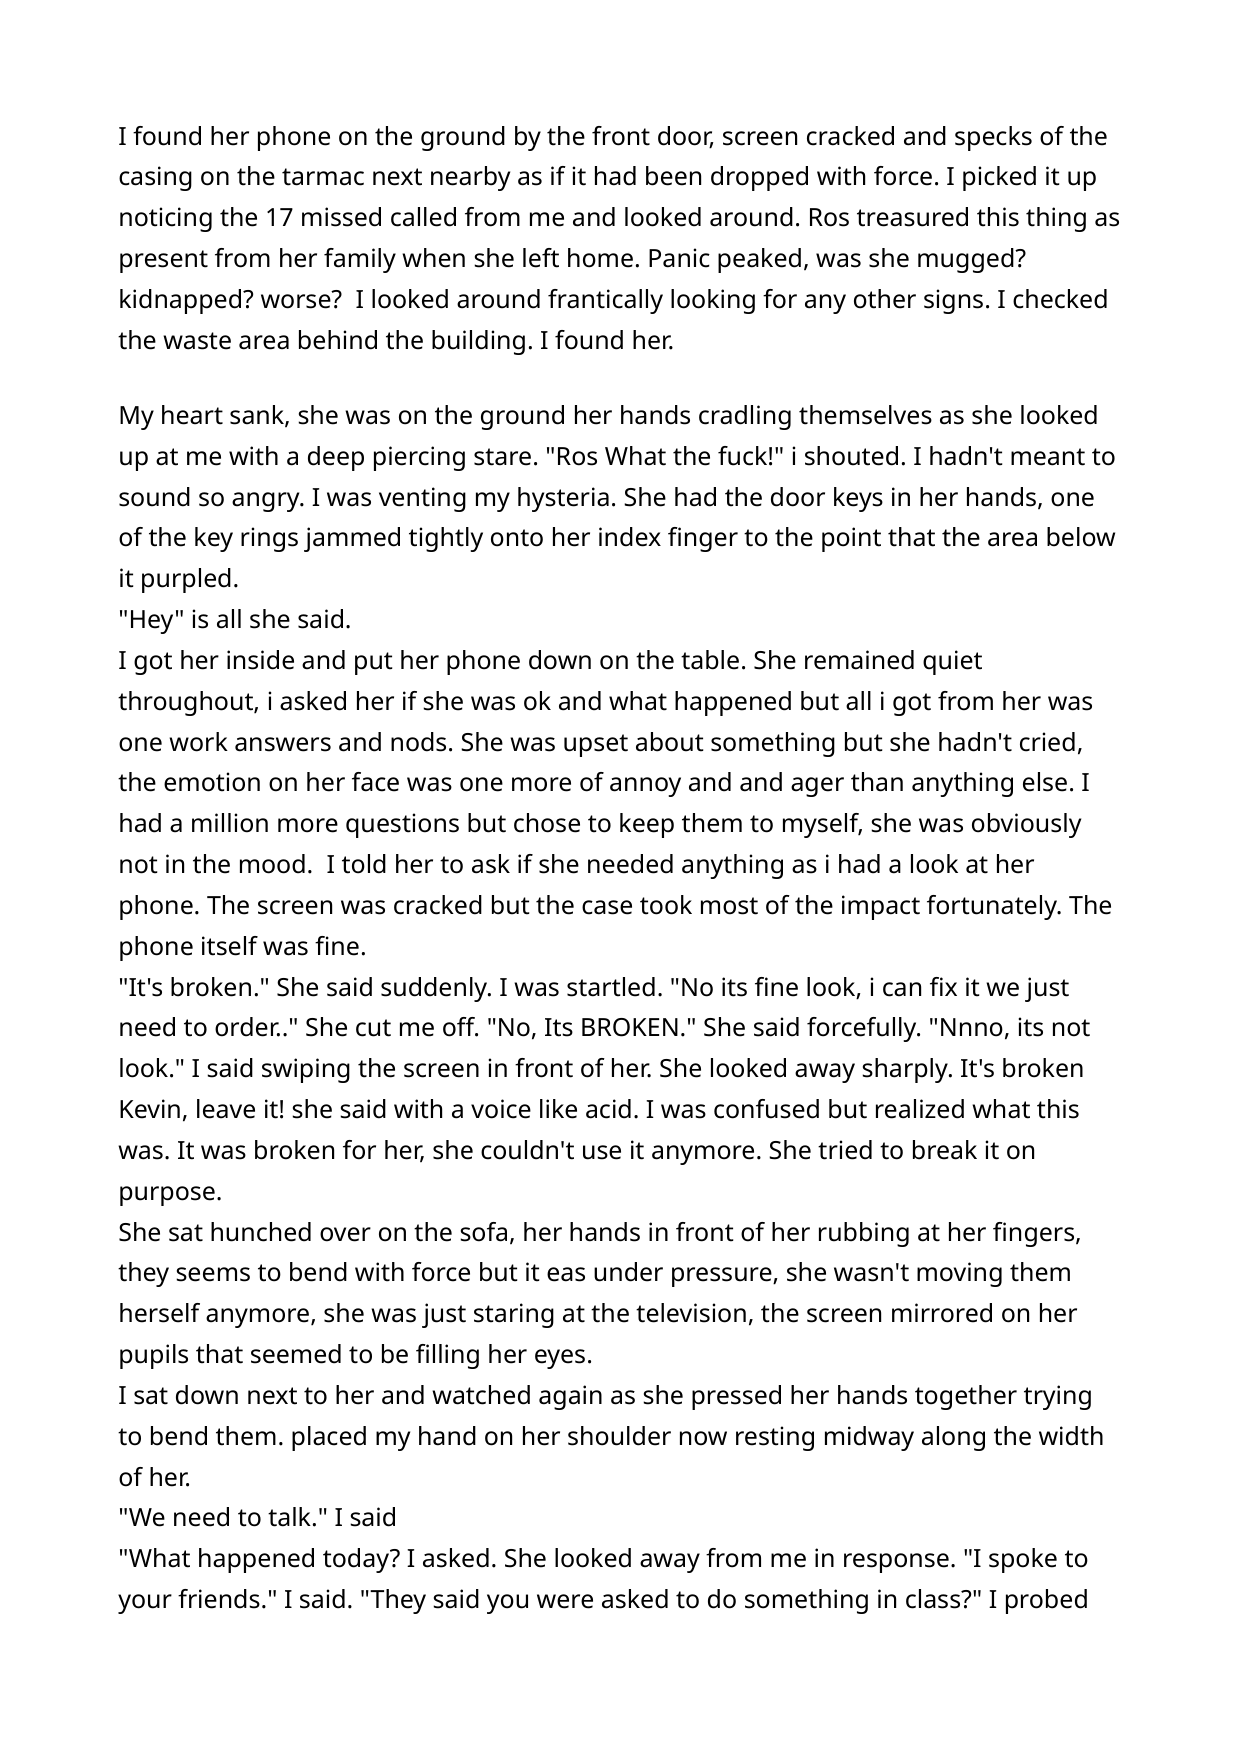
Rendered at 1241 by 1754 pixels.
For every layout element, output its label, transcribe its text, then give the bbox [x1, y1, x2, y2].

text My heart sank, she was on the ground her hands cradling themselves as she looked up at me with a deep piercing stare. "Ros What the fuck!" i shouted. I hadn't meant to sound so angry. I was venting my hysteria. She had the door keys in her hands, one of the key rings jammed tightly onto her index finger to the point that the area below it purpled. [118, 398, 1122, 595]
text I sat down next to her and watched again as she pressed her hands together trying to bend them. placed my hand on her shoulder now resting midway along the width of her. [118, 1378, 1122, 1493]
text I found her phone on the ground by the front door, screen cracked and specks of the casing on the tarmac next nearby as if it had been dropped with force. I picked it up noticing the 17 missed called from me and looked around. Ros treasured this thing as present from her family when she left home. Panic peaked, was she mugged? kidnapped? worse? I looked around frantically looking for any other signs. I checked the waste area behind the building. I found her. [118, 118, 1122, 356]
text "We need to talk." I said [118, 1500, 1122, 1534]
text "What happened today? I asked. She looked away from me in response. "I spoke to your friends." I said. "They said you were asked to do something in class?" I probed [118, 1541, 1122, 1616]
text "Hey" is all she said. [118, 602, 1122, 636]
text She sat hunched over on the sofa, her hands in front of her rubbing at her fingers, they seems to bend with force but it eas under pressure, she wasn't moving them herself anymore, she was just staring at the television, the screen mirrored on her pupils that seemed to be filling her eyes. [118, 1214, 1122, 1371]
text I got her inside and put her phone down on the table. She remained quiet throughout, i asked her if she was ok and what happened but all i got from her was one work answers and nods. She was upset about something but she hadn't cried, the emotion on her face was one more of annoy and and ager than anything else. I had a million more questions but chose to keep them to myself, she was obviously not in the mood. I told her to ask if she needed anything as i had a look at her phone. The screen was cracked but the case took most of the impact fortunately. The phone itself was fine. [118, 643, 1122, 962]
text "It's broken." She said suddenly. I was startled. "No its fine look, i can fix it we just need to order.." She cut me off. "No, Its BROKEN." She said forcefully. "Nnno, its not look." I said swiping the screen in front of her. She looked away sharply. It's broken Kevin, leave it! she said with a voice like acid. I was confused but realized what this was. It was broken for her, she couldn't use it anymore. She tried to break it on purpose. [118, 969, 1122, 1207]
